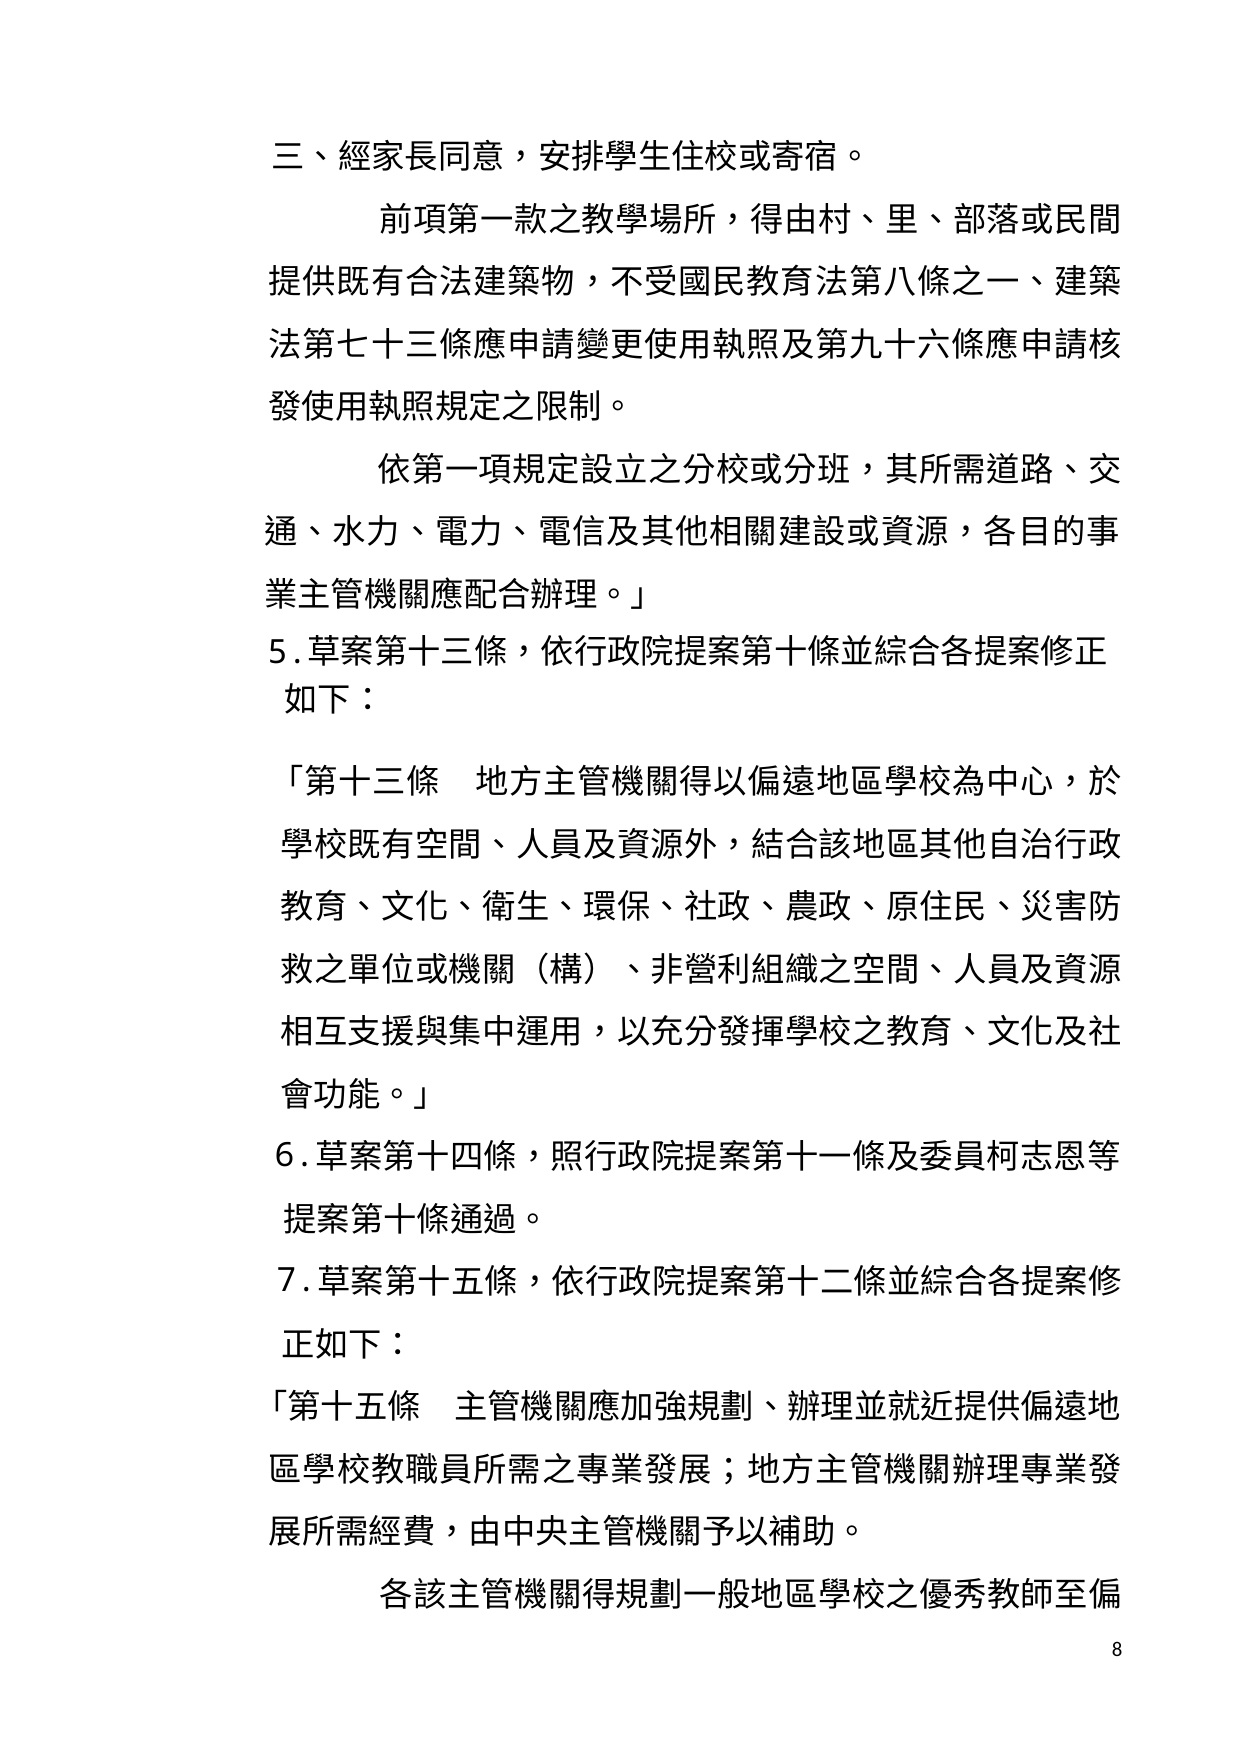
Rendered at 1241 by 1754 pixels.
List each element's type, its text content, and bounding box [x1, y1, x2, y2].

text 7.草案第十五條，依行政院提案第十二條並綜合各提案修正如下： [115, 1237, 1122, 1362]
text 依第一項規定設立之分校或分班，其所需道路、交通、水力、電力、電信及其他相關建設或資源，各目的事業主管機關應配合辦理。」 [130, 425, 1122, 612]
text 「第十三條 地方主管機關得以偏遠地區學校為中心，於學校既有空間、人員及資源外，結合該地區其他自治行政、教育、文化、衛生、環保、社政、農政、原住民、災害防救之單位或機關（構）、非營利組織之空間、人員及資源，相互支援與集中運用，以充分發揮學校之教育、文化及社會功能。」 [145, 737, 1122, 1112]
text 「第十五條 主管機關應加強規劃、辦理並就近提供偏遠地區學校教職員所需之專業發展；地方主管機關辦理專業發展所需經費，由中央主管機關予以補助。 [133, 1362, 1122, 1550]
text 三、經家長同意，安排學生住校或寄宿。 [270, 112, 1122, 175]
text 前項第一款之教學場所，得由村、里、部落或民間提供既有合法建築物，不受國民教育法第八條之一、建築法第七十三條應申請變更使用執照及第九十六條應申請核發使用執照規定之限制。 [133, 175, 1122, 425]
text 6.草案第十四條，照行政院提案第十一條及委員柯志恩等提案第十條通過。 [133, 1112, 1122, 1237]
text 各該主管機關得規劃一般地區學校之優秀教師至偏 [133, 1550, 1122, 1612]
text 5.草案第十三條，依行政院提案第十條並綜合各提案修正如下： [147, 625, 1122, 721]
